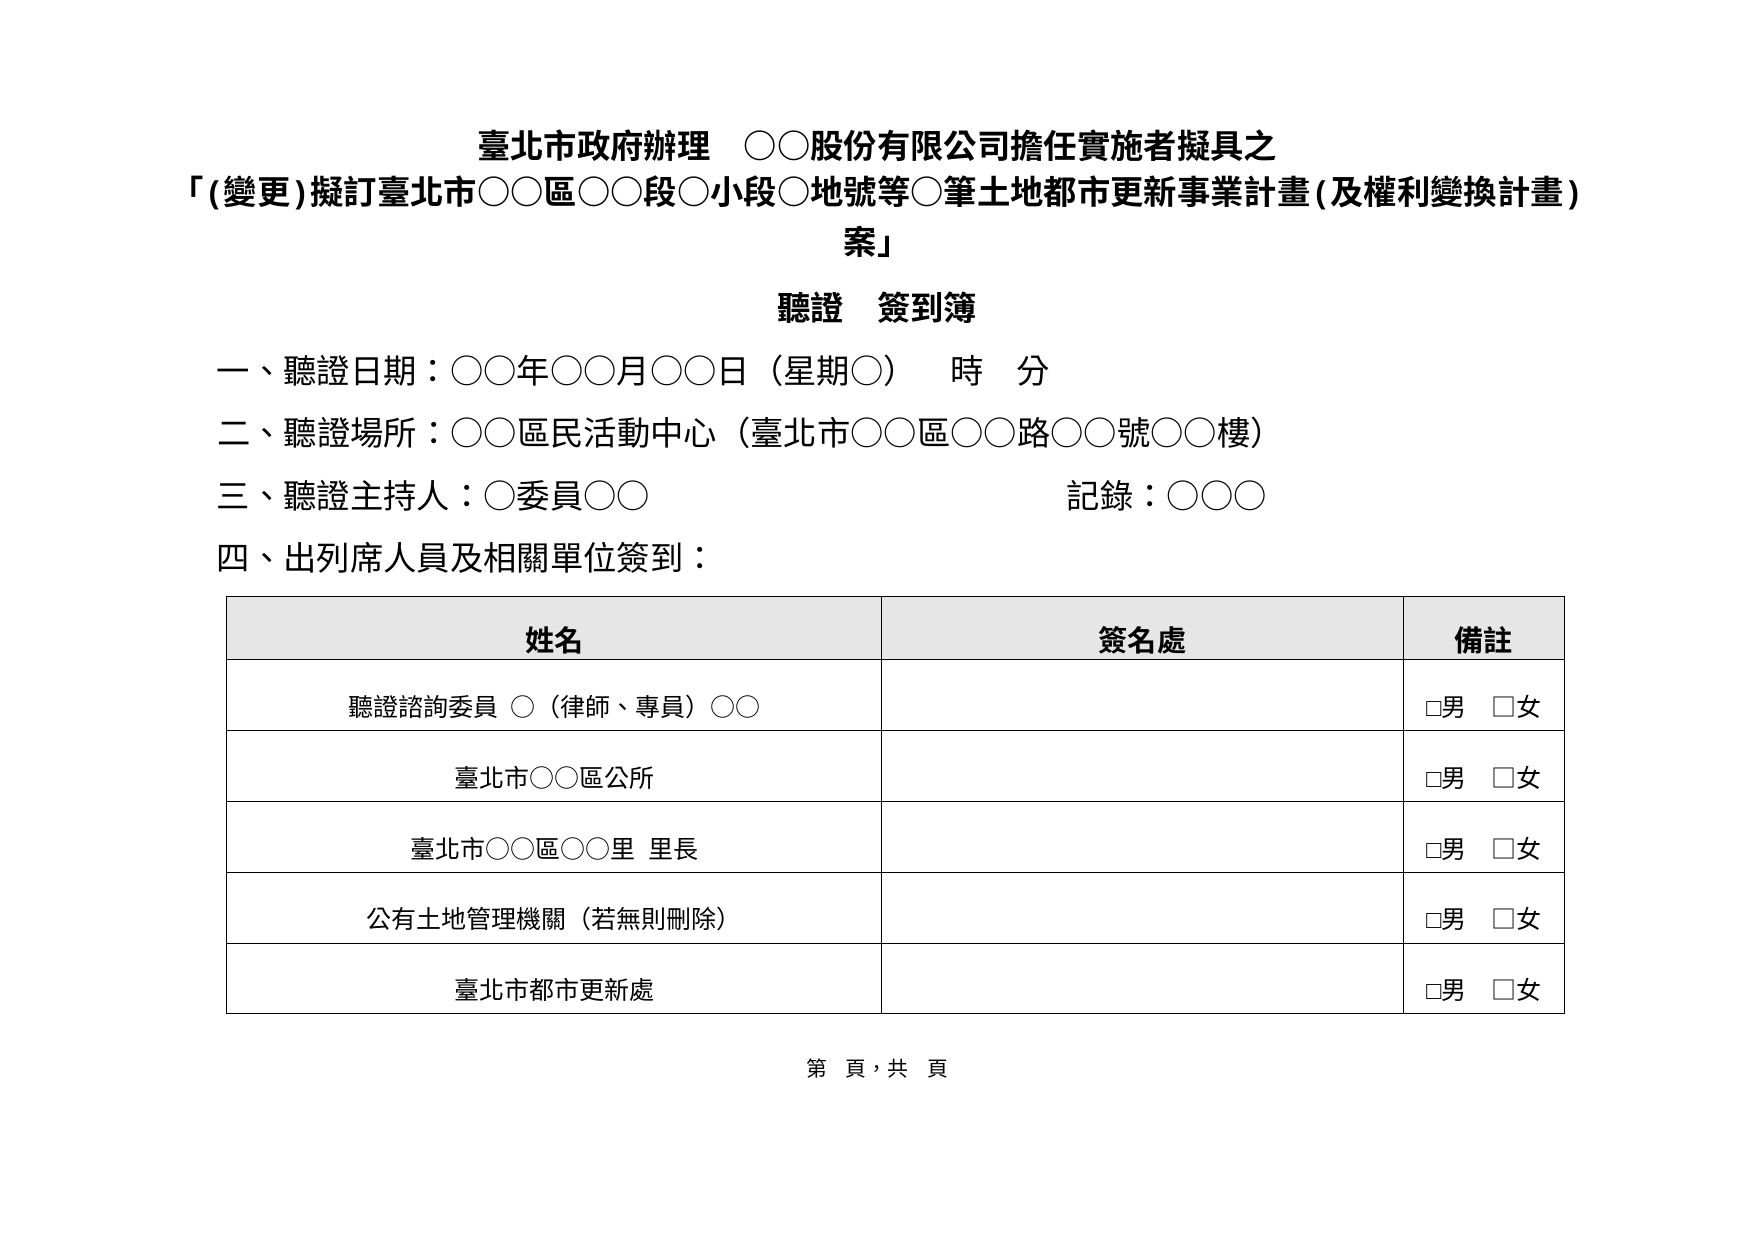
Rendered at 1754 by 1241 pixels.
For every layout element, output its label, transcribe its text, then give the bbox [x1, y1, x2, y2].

table_header 簽名處 [882, 597, 1403, 659]
table_cell [882, 944, 1403, 1013]
text 三、聽證主持人：○委員○○ 記錄：○○○ [150, 452, 1604, 514]
table_cell □男 □女 [1404, 873, 1564, 942]
table_cell 聽證諮詢委員 ○（律師、專員）○○ [227, 660, 881, 730]
table_cell □男 □女 [1404, 944, 1564, 1013]
table_cell □男 □女 [1404, 731, 1564, 801]
table_header 備註 [1404, 597, 1564, 659]
table_cell 臺北市○○區公所 [227, 731, 881, 801]
text 聽證 簽到簿 [150, 264, 1604, 327]
text 一、聽證日期：○○年○○月○○日（星期○） 時 分 [150, 327, 1604, 389]
table_cell [882, 802, 1403, 872]
table_cell [882, 660, 1403, 730]
text 臺北市政府辦理 ○○股份有限公司擔任實施者擬具之 [150, 102, 1604, 164]
text 「(變更)擬訂臺北市○○區○○段○小段○地號等○筆土地都市更新事業計畫(及權利變換計畫)案」 [150, 164, 1604, 264]
table_cell 公有土地管理機關（若無則刪除） [227, 873, 881, 942]
table_cell 臺北市都市更新處 [227, 944, 881, 1013]
table_cell [882, 731, 1403, 801]
table_cell [882, 873, 1403, 942]
table_cell 臺北市○○區○○里 里長 [227, 802, 881, 872]
table_header 姓名 [227, 597, 881, 659]
text 二、聽證場所：○○區民活動中心（臺北市○○區○○路○○號○○樓） [217, 389, 1604, 452]
text 四、出列席人員及相關單位簽到： [150, 514, 1604, 577]
table_cell □男 □女 [1404, 660, 1564, 730]
table_cell □男 □女 [1404, 802, 1564, 872]
